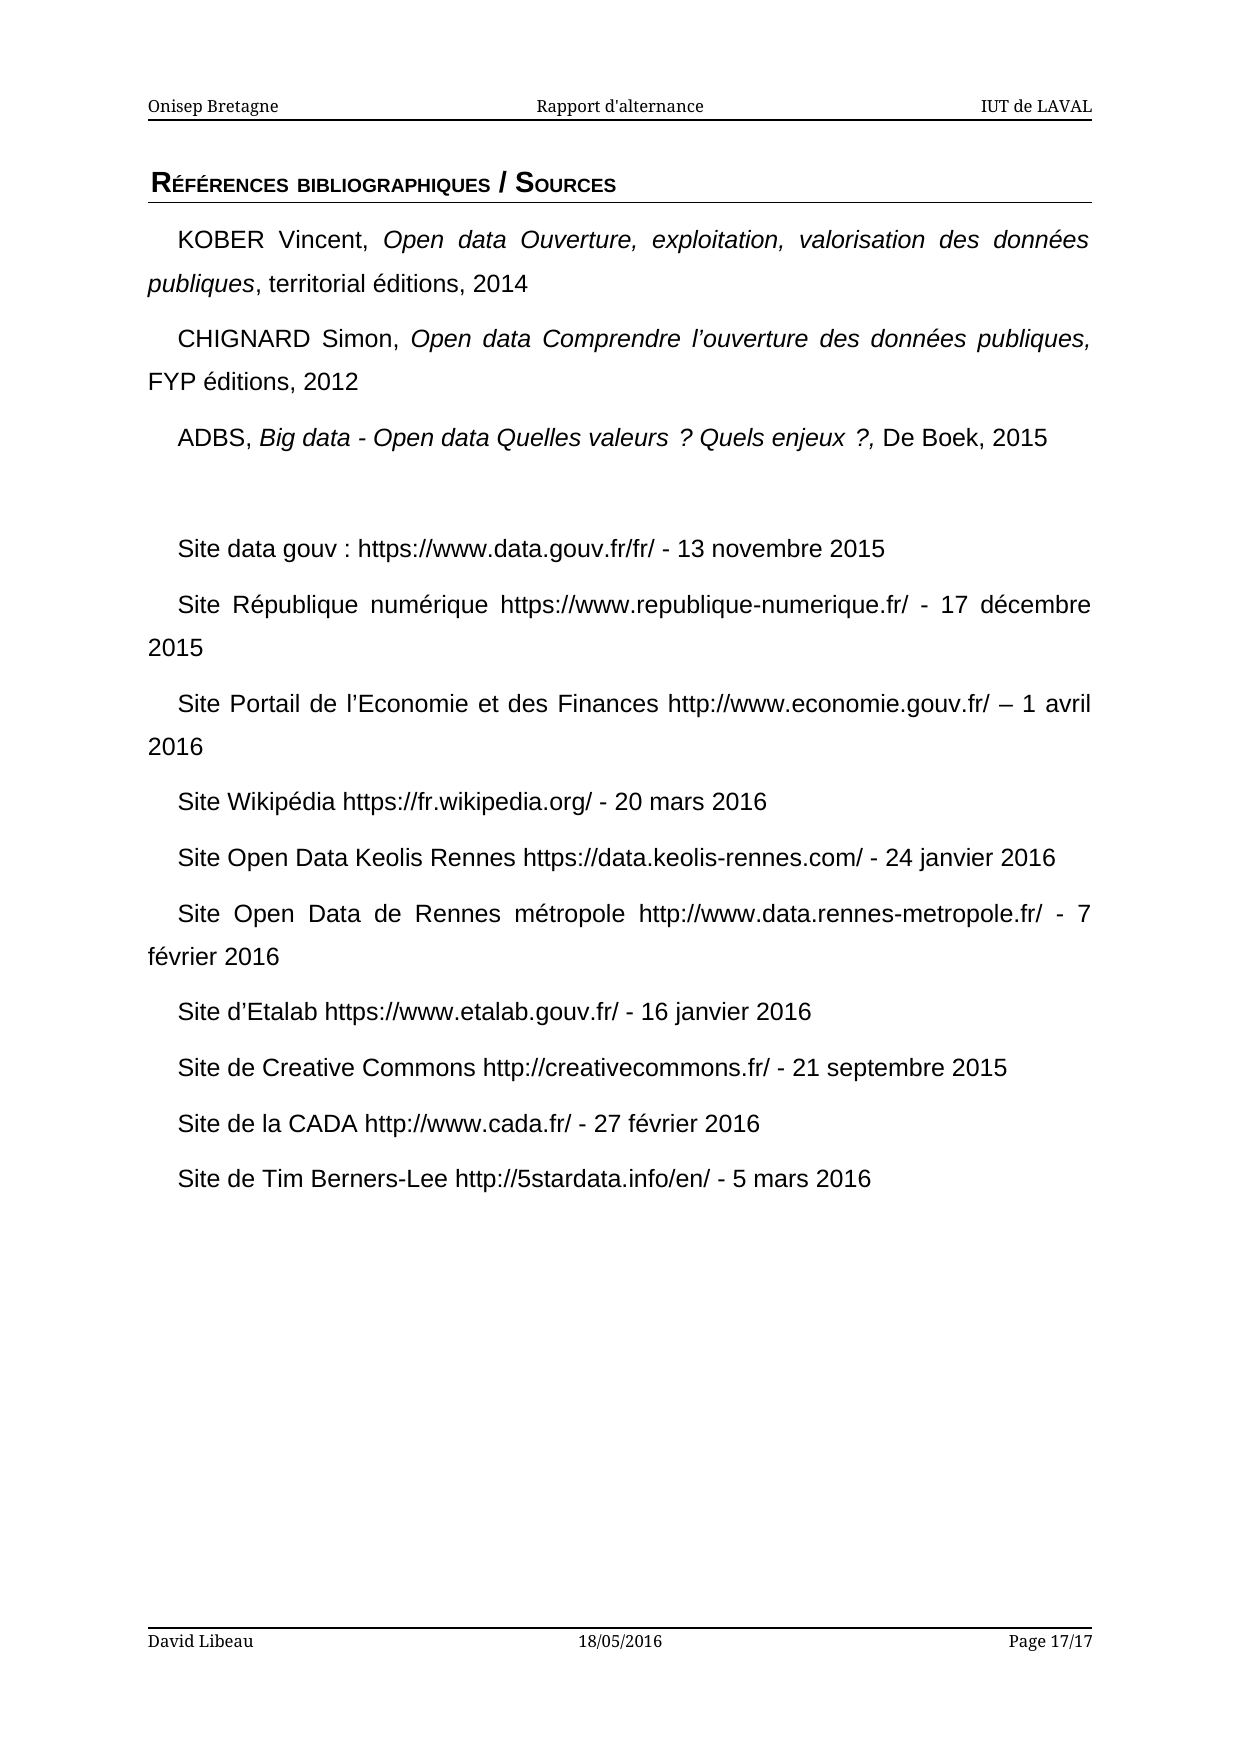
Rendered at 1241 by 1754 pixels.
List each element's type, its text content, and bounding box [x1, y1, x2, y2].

subtitle Références bibliographiques / Sources [148, 162, 1092, 202]
text Site Portail de l’Economie et des Finances http://www.economie.gouv.fr/ – 1 avril 2016 [148, 688, 1092, 760]
text Site d’Etalab https://www.etalab.gouv.fr/ - 16 janvier 2016 [148, 997, 1092, 1026]
text KOBER Vincent, Open data Ouverture, exploitation, valorisation des données publiques, territorial éditions, 2014 [148, 225, 1092, 297]
text ADBS, Big data - Open data Quelles valeurs ? Quels enjeux ?, De Boek, 2015 [148, 423, 1092, 452]
text Site de la CADA http://www.cada.fr/ - 27 février 2016 [148, 1108, 1092, 1137]
text Site Open Data de Rennes métropole http://www.data.rennes-metropole.fr/ - 7 février 2016 [148, 898, 1092, 970]
text Site de Creative Commons http://creativecommons.fr/ - 21 septembre 2015 [148, 1053, 1092, 1082]
text Site Open Data Keolis Rennes https://data.keolis-rennes.com/ - 24 janvier 2016 [148, 843, 1092, 872]
text Site data gouv : https://www.data.gouv.fr/fr/ - 13 novembre 2015 [148, 534, 1092, 563]
text Site République numérique https://www.republique-numerique.fr/ - 17 décembre 2015 [148, 590, 1092, 662]
text Site Wikipédia https://fr.wikipedia.org/ - 20 mars 2016 [148, 787, 1092, 816]
text Site de Tim Berners-Lee http://5stardata.info/en/ - 5 mars 2016 [148, 1164, 1092, 1193]
text CHIGNARD Simon, Open data Comprendre l’ouverture des données publiques, FYP éditions, 2012 [148, 324, 1092, 396]
